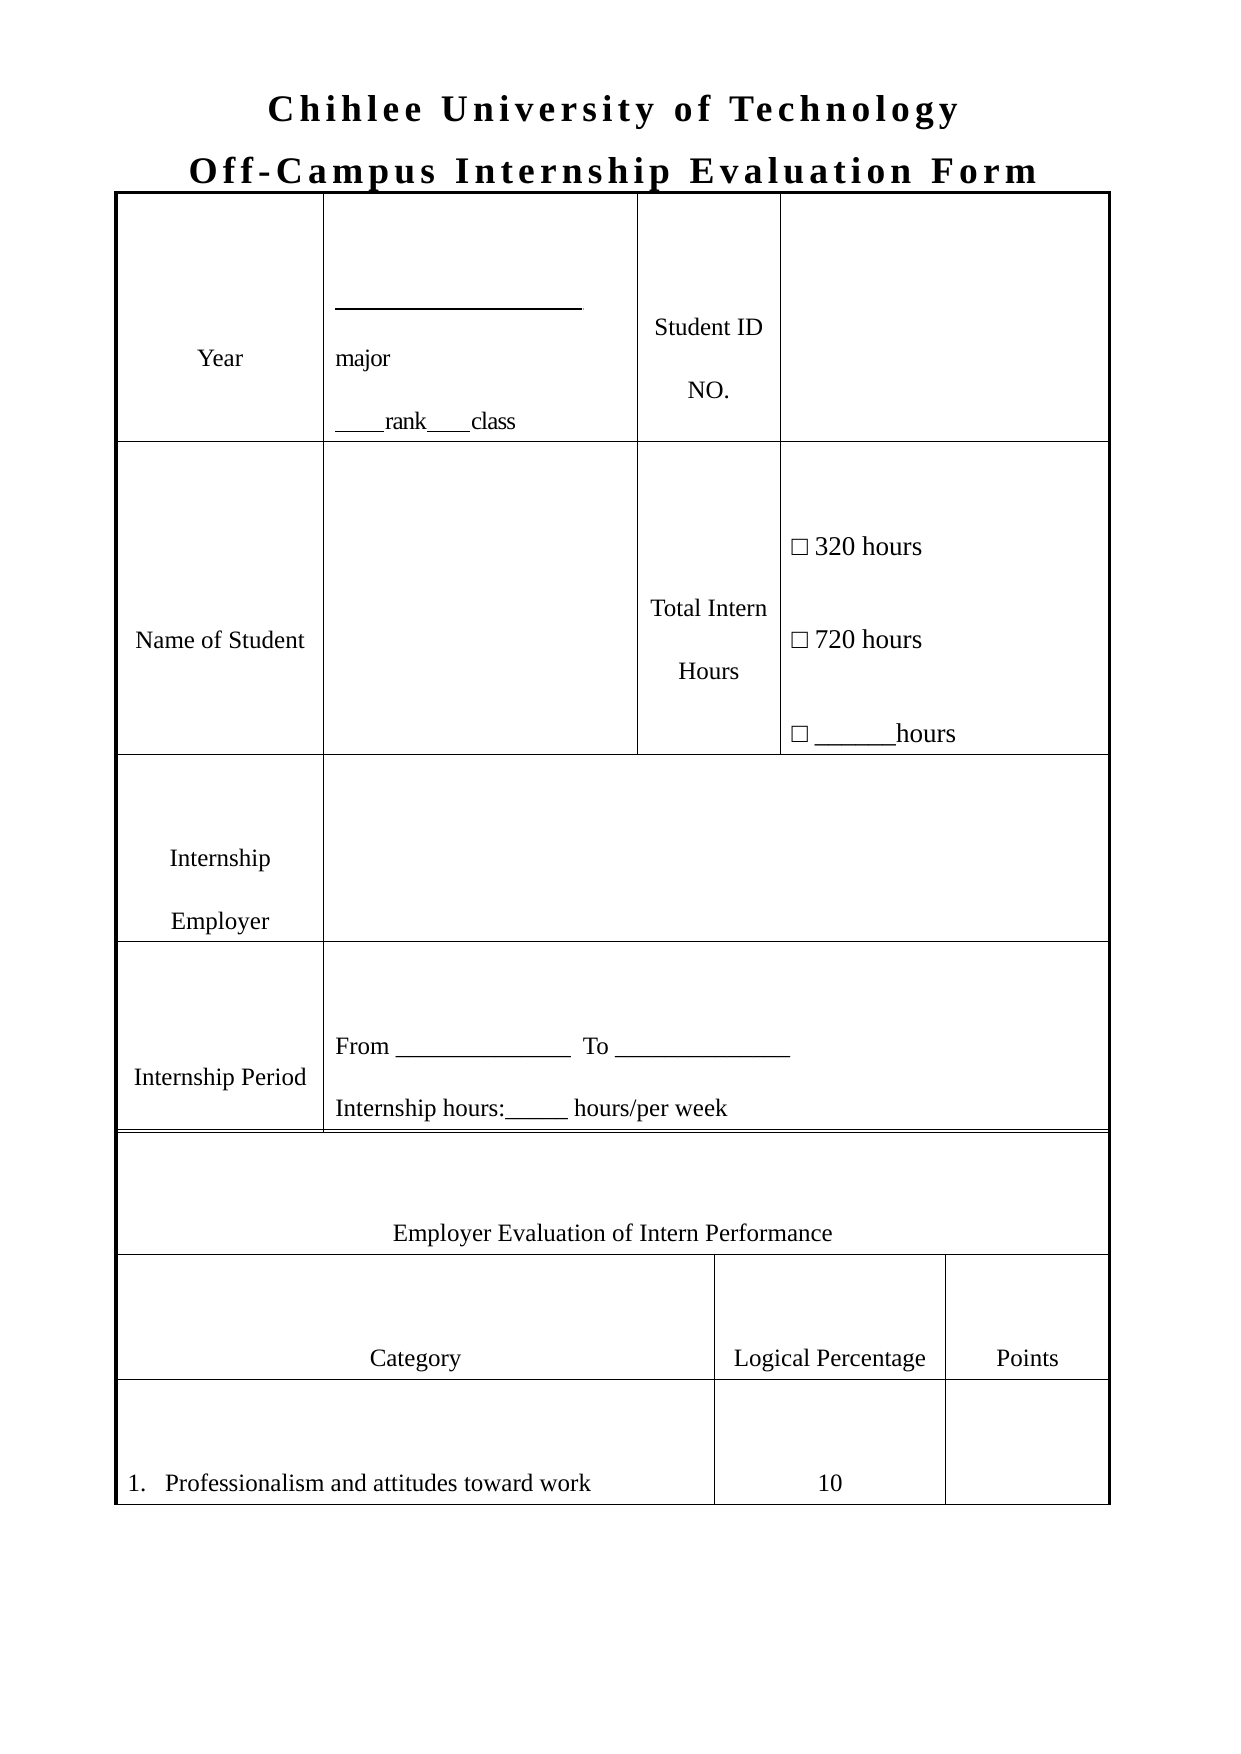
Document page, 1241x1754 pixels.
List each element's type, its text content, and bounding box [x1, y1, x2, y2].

table_cell Total Intern Hours [638, 442, 780, 754]
table_cell Professionalism and attitudes toward work [118, 1380, 714, 1504]
table_cell Category [118, 1255, 714, 1379]
table_cell Name of Student [118, 442, 323, 754]
table_cell Internship Employer [118, 755, 323, 941]
table_header Student ID NO. [638, 194, 780, 441]
table_cell [946, 1380, 1108, 1504]
table_cell From ______________ To ______________ Internship hours:_____ hours/per week [324, 942, 1108, 1129]
text Chihlee University of Technology [148, 66, 1078, 129]
table_cell [324, 755, 1108, 941]
table_header Year [118, 194, 323, 441]
table_cell [324, 442, 637, 754]
table_cell 10 [715, 1380, 945, 1504]
text Off-Campus Internship Evaluation Form [148, 129, 1078, 191]
table_cell Internship Period [118, 942, 323, 1129]
table_cell □ 320 hours □ 720 hours □ ______hours [781, 442, 1108, 754]
table_cell Logical Percentage [715, 1255, 945, 1379]
table_cell Points [946, 1255, 1108, 1379]
table_header major rank class [324, 194, 637, 441]
table_header [781, 194, 1108, 441]
table_cell Employer Evaluation of Intern Performance [118, 1133, 1108, 1254]
